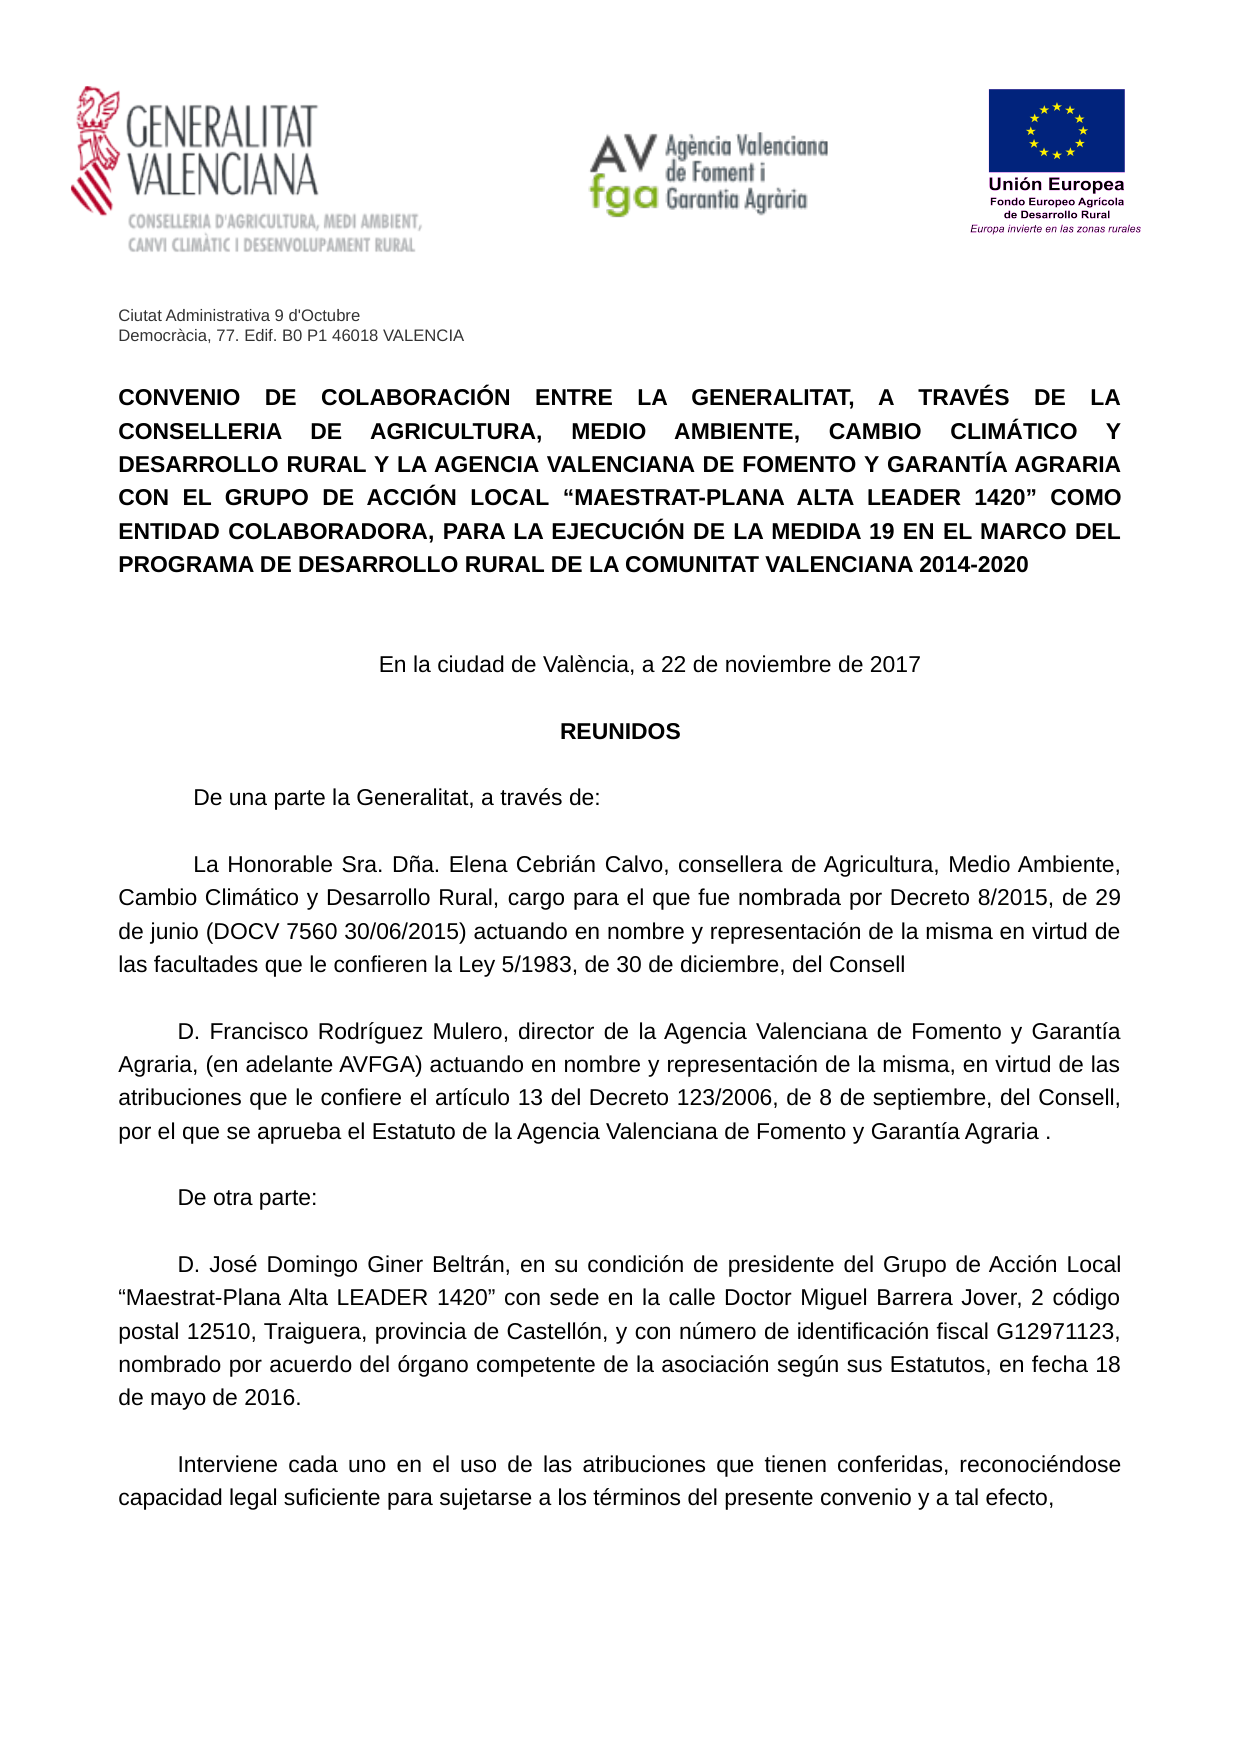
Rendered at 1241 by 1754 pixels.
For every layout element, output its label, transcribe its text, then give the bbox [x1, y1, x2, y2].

text D. José Domingo Giner Beltrán, en su condición de presidente del Grupo de Acción Local “Maestrat-Plana Alta LEADER 1420” con sede en la calle Doctor Miguel Barrera Jover, 2 código postal 12510, Traiguera, provincia de Castellón, y con número de identificación fiscal G12971123, nombrado por acuerdo del órgano competente de la asociación según sus Estatutos, en fecha 18 de mayo de 2016. [118, 1246, 1122, 1412]
text Interviene cada uno en el uso de las atribuciones que tienen conferidas, reconociéndose capacidad legal suficiente para sujetarse a los términos del presente convenio y a tal efecto, [118, 1446, 1122, 1512]
text La Honorable Sra. Dña. Elena Cebrián Calvo, consellera de Agricultura, Medio Ambiente, Cambio Climático y Desarrollo Rural, cargo para el que fue nombrada por Decreto 8/2015, de 29 de junio (DOCV 7560 30/06/2015) actuando en nombre y representación de la misma en virtud de las facultades que le confieren la Ley 5/1983, de 30 de diciembre, del Consell [118, 846, 1122, 979]
picture [967, 89, 1144, 241]
picture [70, 86, 451, 258]
text De otra parte: [118, 1179, 1122, 1212]
text D. Francisco Rodríguez Mulero, director de la Agencia Valenciana de Fomento y Garantía Agraria, (en adelante AVFGA) actuando en nombre y representación de la misma, en virtud de las atribuciones que le confiere el artículo 13 del Decreto 123/2006, de 8 de septiembre, del Consell, por el que se aprueba el Estatuto de la Agencia Valenciana de Fomento y Garantía Agraria . [118, 1012, 1122, 1146]
picture [530, 88, 849, 253]
text De una parte la Generalitat, a través de: [118, 779, 1122, 812]
text REUNIDOS [118, 712, 1122, 746]
text CONVENIO DE COLABORACIÓN ENTRE LA GENERALITAT, A TRAVÉS DE LA CONSELLERIA DE AGRICULTURA, MEDIO AMBIENTE, CAMBIO CLIMÁTICO Y DESARROLLO RURAL Y LA AGENCIA VALENCIANA DE FOMENTO Y GARANTÍA AGRARIA CON EL GRUPO DE ACCIÓN LOCAL “MAESTRAT-PLANA ALTA LEADER 1420” COMO ENTIDAD COLABORADORA, PARA LA EJECUCIÓN DE LA MEDIDA 19 EN EL MARCO DEL PROGRAMA DE DESARROLLO RURAL DE LA COMUNITAT VALENCIANA 2014-2020 [118, 379, 1122, 579]
text En la ciudad de València, a 22 de noviembre de 2017 [118, 646, 1122, 679]
